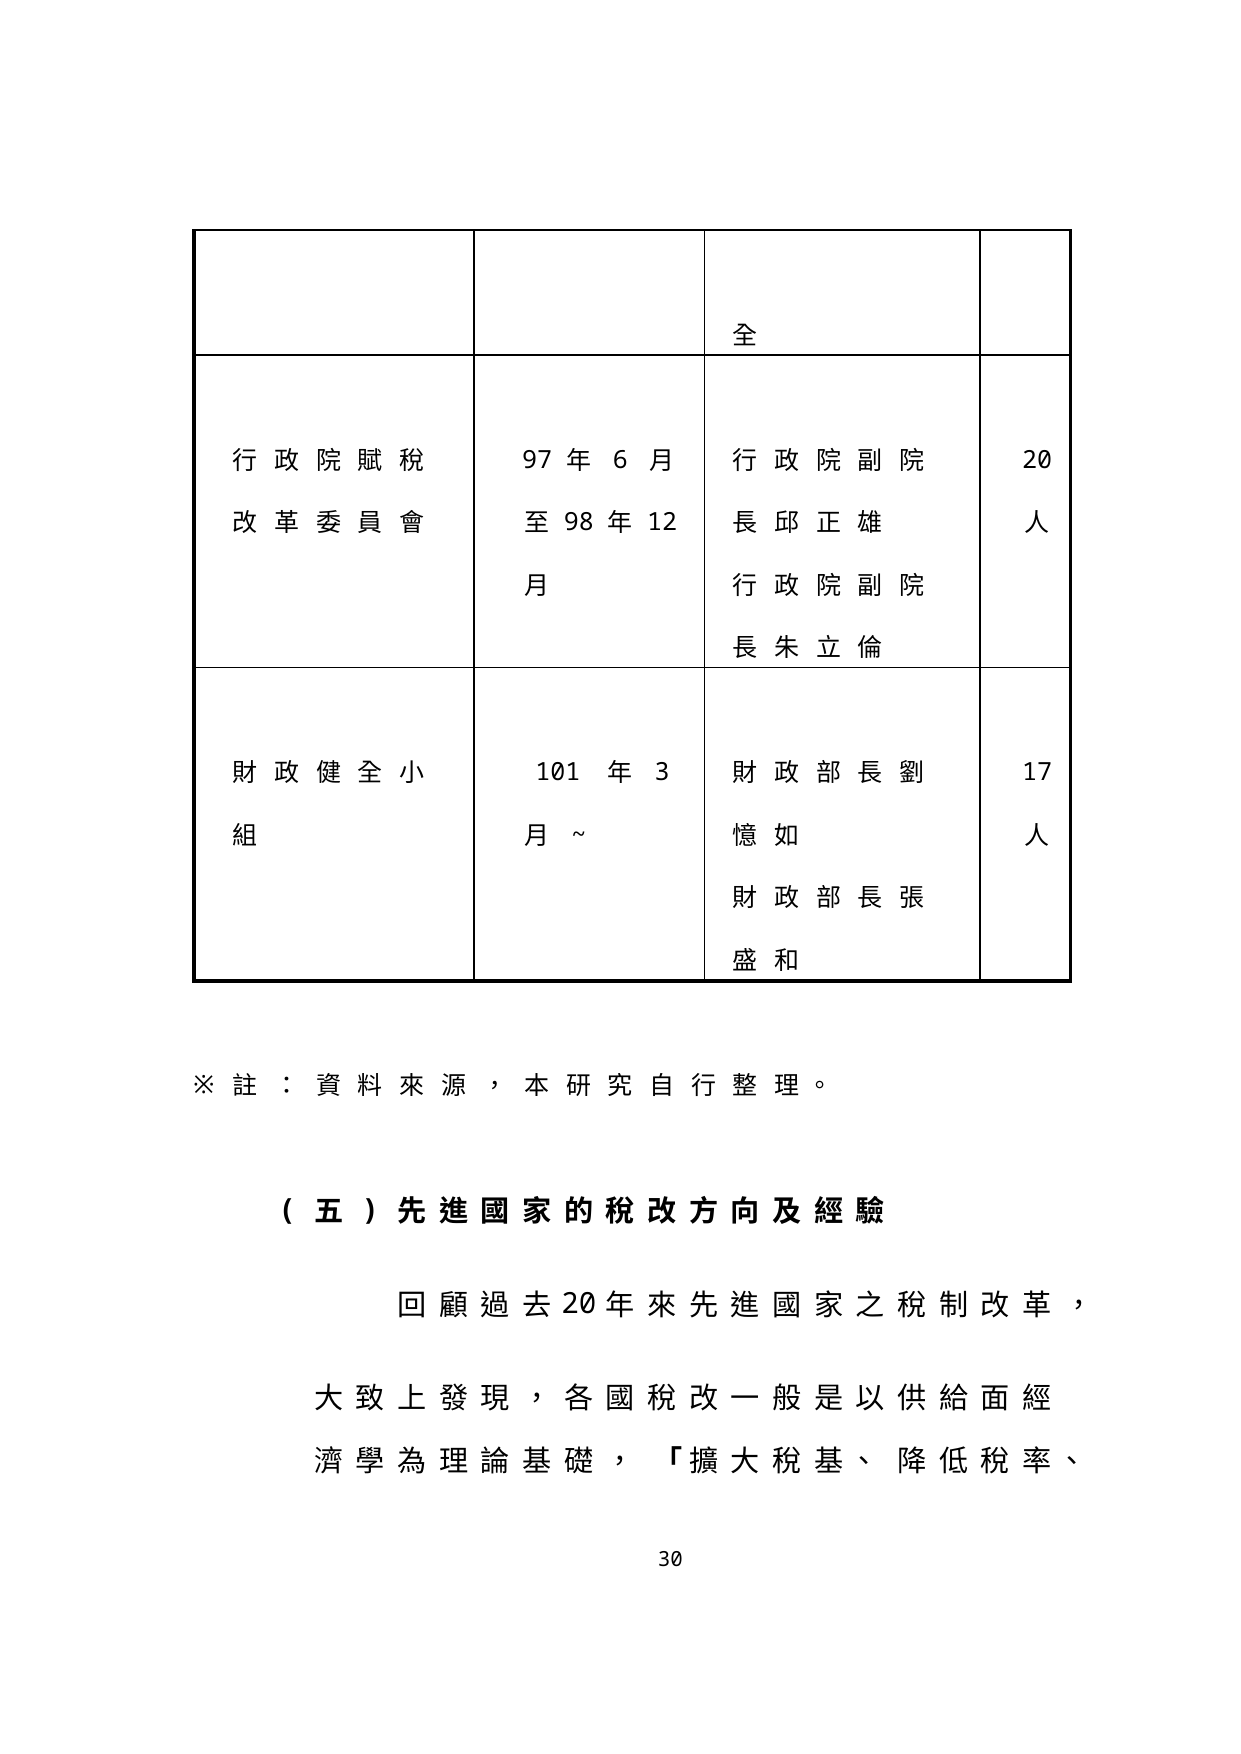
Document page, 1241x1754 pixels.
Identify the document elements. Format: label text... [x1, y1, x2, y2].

text 回顧過去20年來先進國家之稅制改革，大致上發現，各國稅改一般是以供給面經濟學為理論基礎，「擴大稅基、降低稅率、簡化稅政」為主要訴求，亦即降低邊際累進稅率、縮小租稅減免，以減少高度累進稅率對投資、儲蓄及勞動之租稅扭曲效果。另由於各國財政普遍惡化，尤其是OECD國家，預算赤字與債務累積嚴重，因此提高一般銷售稅在稅收之比重，即加值型營業稅，一方面降低稅制對經濟之不利影響，一方面來改善政府財政。 [301, 1229, 1058, 1479]
table_cell 17人 [981, 668, 1069, 979]
table_cell [196, 231, 473, 354]
table_cell [981, 231, 1069, 354]
table_cell 20人 [981, 356, 1069, 667]
text ※註：資料來源，本研究自行整理。 [183, 1042, 1058, 1104]
table_cell 財政部長劉憶如 財政部長張盛和 [705, 668, 979, 979]
table_cell 行政院賦稅改革委員會 [196, 356, 473, 667]
table_cell [475, 231, 704, 354]
text (五)先進國家的稅改方向及經驗 [251, 1167, 1058, 1229]
table_cell 97年6月至98年12月 [475, 356, 704, 667]
table_cell 財政健全小組 [196, 668, 473, 979]
table_cell 101年3月~ [475, 668, 704, 979]
table_cell 全 [705, 231, 979, 354]
table_cell 行政院副院長邱正雄 行政院副院長朱立倫 [705, 356, 979, 667]
